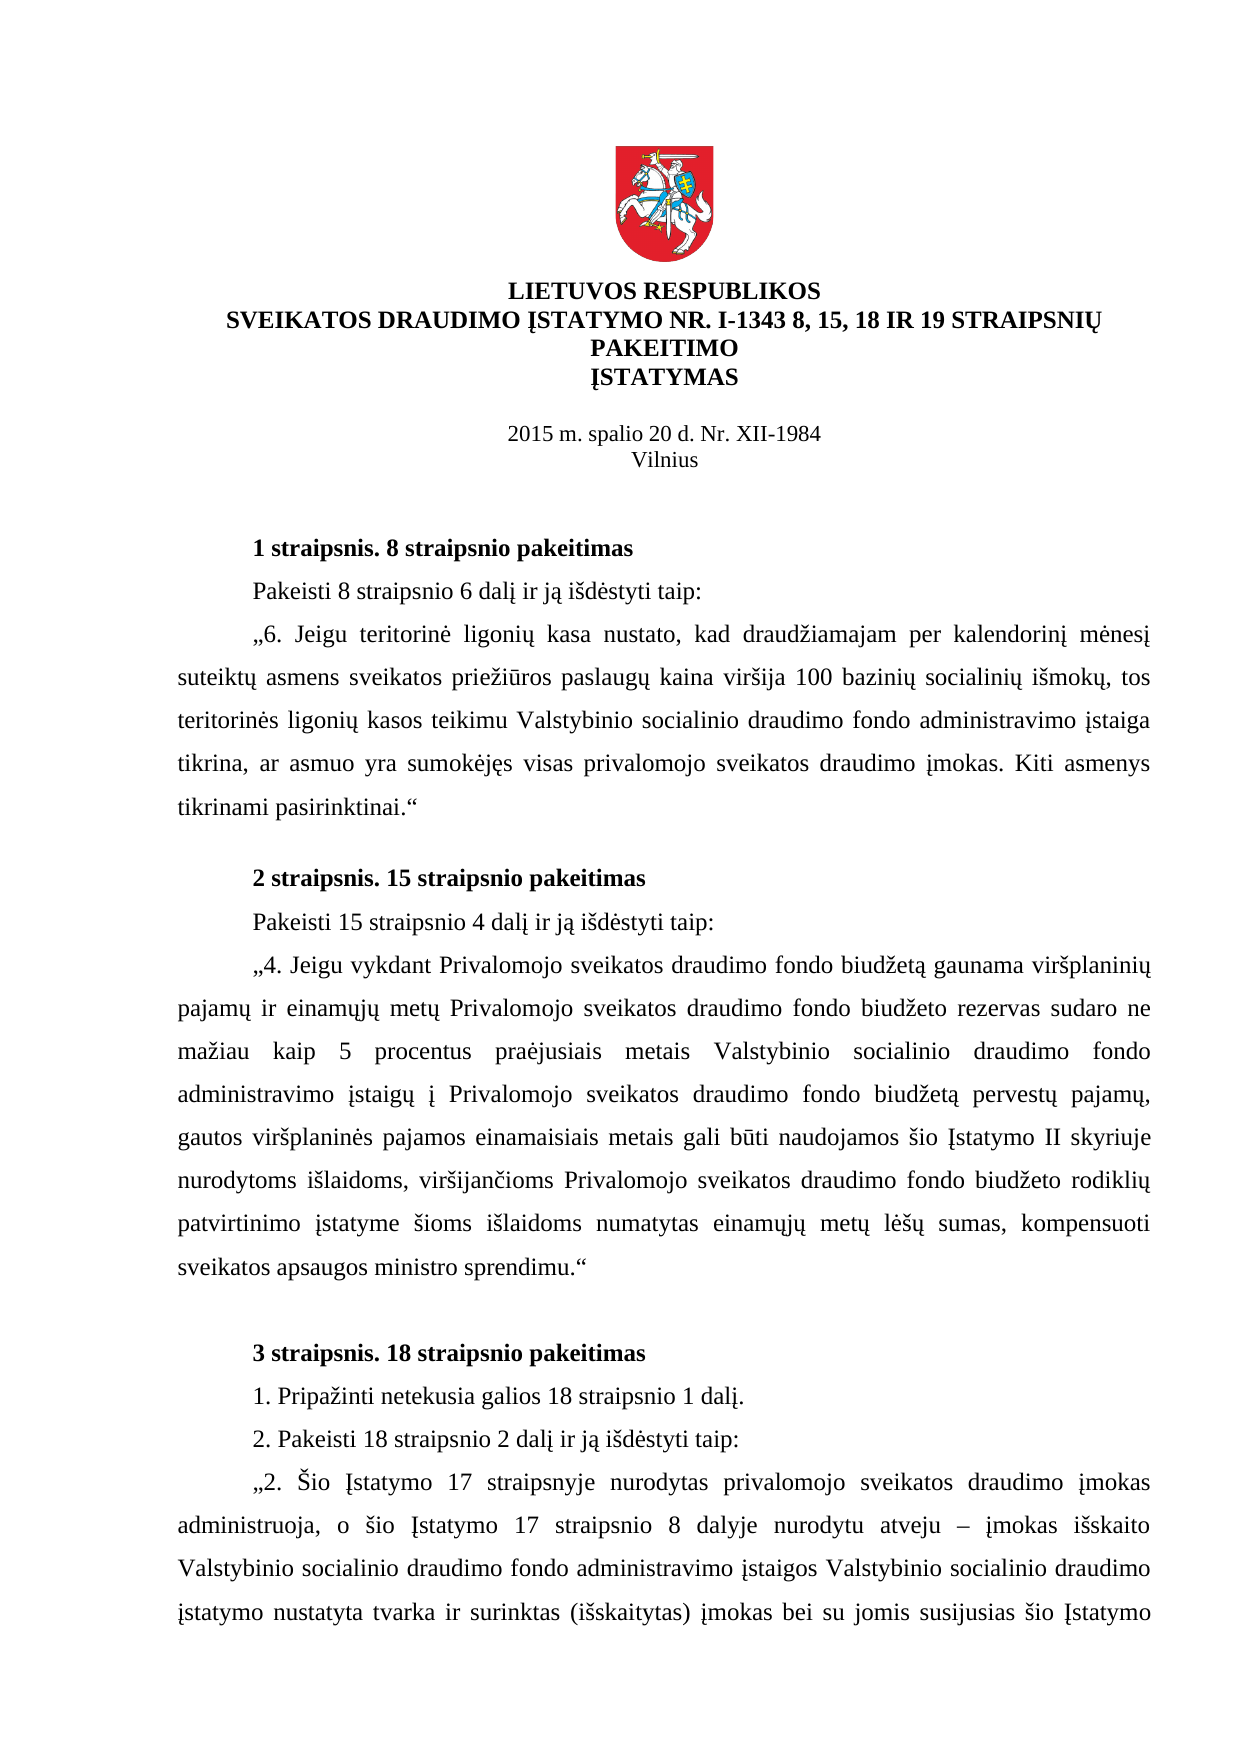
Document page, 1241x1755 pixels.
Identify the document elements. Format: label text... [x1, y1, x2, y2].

text „4. Jeigu vykdant Privalomojo sveikatos draudimo fondo biudžetą gaunama viršplaninių pajamų ir einamųjų metų Privalomojo sveikatos draudimo fondo biudžeto rezervas sudaro ne mažiau kaip 5 procentus praėjusiais metais Valstybinio socialinio draudimo fondo administravimo įstaigų į Privalomojo sveikatos draudimo fondo biudžetą pervestų pajamų, gautos viršplaninės pajamos einamaisiais metais gali būti naudojamos šio Įstatymo II skyriuje nurodytoms išlaidoms, viršijančioms Privalomojo sveikatos draudimo fondo biudžeto rodiklių patvirtinimo įstatyme šioms išlaidoms numatytas einamųjų metų lėšų sumas, kompensuoti sveikatos apsaugos ministro sprendimu.“ [177, 950, 1152, 1280]
text Pakeisti 15 straipsnio 4 dalį ir ją išdėstyti taip: [177, 907, 1152, 935]
text 1. Pripažinti netekusia galios 18 straipsnio 1 dalį. [177, 1381, 1152, 1410]
text 2 straipsnis. 15 straipsnio pakeitimas [177, 863, 1152, 892]
text „6. Jeigu teritorinė ligonių kasa nustato, kad draudžiamajam per kalendorinį mėnesį suteiktų asmens sveikatos priežiūros paslaugų kaina viršija 100 bazinių socialinių išmokų, tos teritorinės ligonių kasos teikimu Valstybinio socialinio draudimo fondo administravimo įstaiga tikrina, ar asmuo yra sumokėjęs visas privalomojo sveikatos draudimo įmokas. Kiti asmenys tikrinami pasirinktinai.“ [177, 619, 1152, 820]
text ĮSTATYMAS [177, 362, 1152, 391]
text 2015 m. spalio 20 d. Nr. XII-1984 [177, 420, 1152, 446]
text Vilnius [177, 446, 1152, 472]
text „2. Šio Įstatymo 17 straipsnyje nurodytas privalomojo sveikatos draudimo įmokas administruoja, o šio Įstatymo 17 straipsnio 8 dalyje nurodytu atveju – įmokas išskaito Valstybinio socialinio draudimo fondo administravimo įstaigos Valstybinio socialinio draudimo įstatymo nustatyta tvarka ir surinktas (išskaitytas) įmokas bei su jomis susijusias šio Įstatymo [177, 1467, 1152, 1625]
text 1 straipsnis. 8 straipsnio pakeitimas [177, 533, 1152, 562]
text Pakeisti 8 straipsnio 6 dalį ir ją išdėstyti taip: [177, 576, 1152, 605]
text 3 straipsnis. 18 straipsnio pakeitimas [177, 1338, 1152, 1367]
text LIETUVOS RESPUBLIKOS [177, 276, 1152, 305]
text 2. Pakeisti 18 straipsnio 2 dalį ir ją išdėstyti taip: [177, 1424, 1152, 1453]
text SVEIKATOS DRAUDIMO ĮSTATYMO NR. I-1343 8, 15, 18 IR 19 STRAIPSNIŲ PAKEITIMO [177, 305, 1152, 362]
